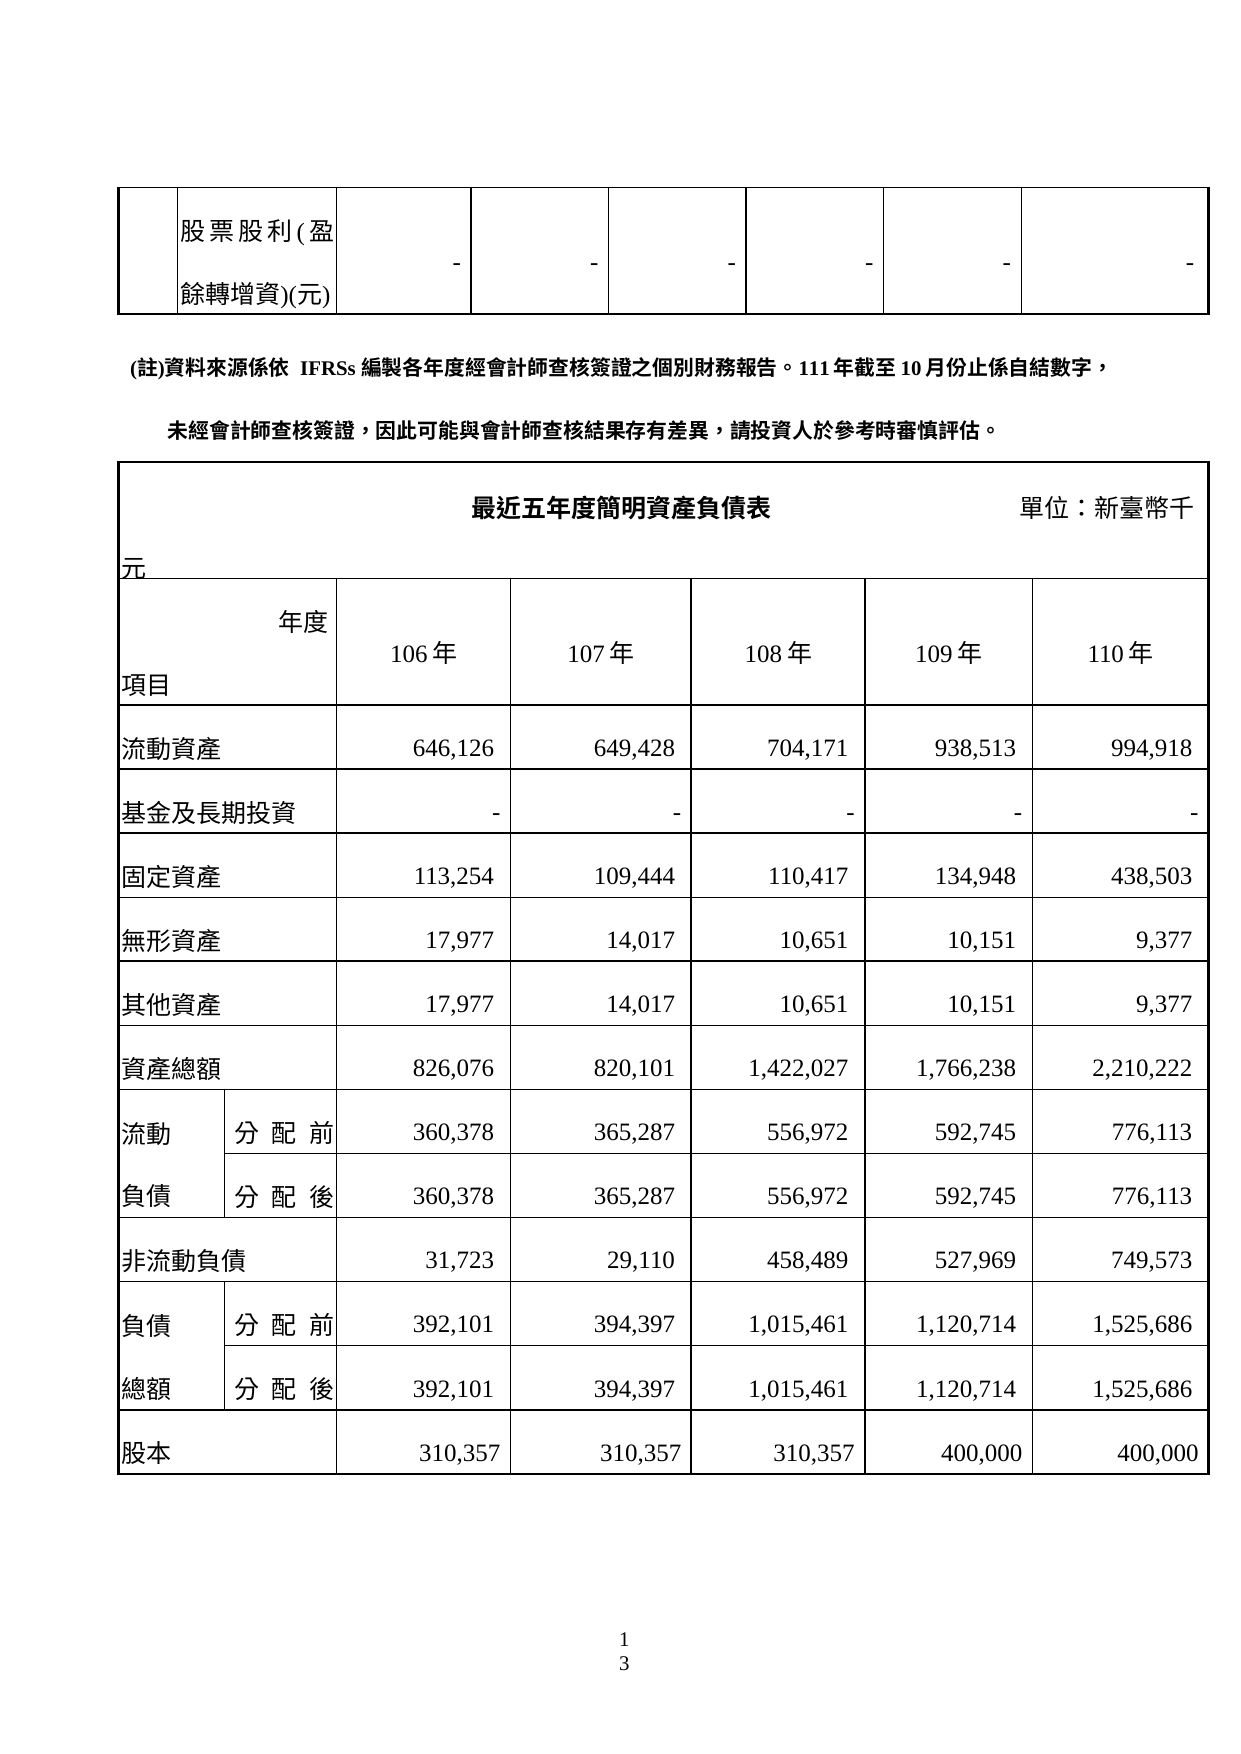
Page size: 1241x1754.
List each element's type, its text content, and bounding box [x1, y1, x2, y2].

table_cell 2,210,222 [1033, 1026, 1207, 1088]
table_cell 400,000 [1033, 1411, 1207, 1473]
table_cell - [866, 770, 1032, 832]
table_cell 110年 [1033, 579, 1207, 704]
table_cell - [1022, 188, 1207, 313]
table_cell 年度 項目 [120, 579, 336, 704]
table_cell 資產總額 [120, 1026, 336, 1088]
table_cell 458,489 [692, 1218, 864, 1281]
table_cell 110,417 [692, 834, 864, 896]
table_cell 1,525,686 [1033, 1346, 1207, 1409]
table_cell 1,120,714 [866, 1346, 1032, 1409]
table_cell - [884, 188, 1021, 313]
table_cell 820,101 [511, 1026, 690, 1088]
table_cell 592,745 [866, 1090, 1032, 1153]
table_cell 365,287 [511, 1154, 690, 1217]
table_cell 9,377 [1033, 898, 1207, 960]
table_cell 非流動負債 [120, 1218, 336, 1281]
table_cell 1,015,461 [692, 1346, 864, 1409]
table_cell 分 配 後 [225, 1346, 336, 1409]
table_cell 310,357 [692, 1411, 864, 1473]
table_cell 107年 [511, 579, 690, 704]
table_cell 其他資產 [120, 962, 336, 1024]
table_cell - [747, 188, 883, 313]
table_cell 1,766,238 [866, 1026, 1032, 1088]
table_cell 流動 負債 [120, 1090, 224, 1217]
table_cell 556,972 [692, 1090, 864, 1153]
table_cell - [609, 188, 745, 313]
table_cell 流動資產 [120, 706, 336, 768]
table_cell 無形資產 [120, 898, 336, 960]
table_cell 592,745 [866, 1154, 1032, 1217]
table_cell 106年 [337, 579, 510, 704]
table_cell - [1033, 770, 1207, 832]
table_cell 113,254 [337, 834, 510, 896]
table_cell 分 配 前 [225, 1282, 336, 1345]
table_cell 分 配 後 [225, 1154, 336, 1217]
table_cell 31,723 [337, 1218, 510, 1281]
table_cell 134,948 [866, 834, 1032, 896]
table_cell 股票股利(盈餘轉增資)(元) [178, 188, 336, 313]
table_cell 108年 [692, 579, 864, 704]
table_cell 365,287 [511, 1090, 690, 1153]
text (註)資料來源係依 IFRSs 編製各年度經會計師查核簽證之個別財務報告。111年截至10月份止係自結數字，未經會計師查核簽證，因此可能與會計師查核結果存有差異，請投資人於參考時審慎評估。 [130, 325, 1122, 450]
table_cell 527,969 [866, 1218, 1032, 1281]
table_cell 9,377 [1033, 962, 1207, 1024]
table_cell 938,513 [866, 706, 1032, 768]
table_cell - [692, 770, 864, 832]
table_cell 400,000 [866, 1411, 1032, 1473]
table_cell 392,101 [337, 1346, 510, 1409]
table_cell 776,113 [1033, 1154, 1207, 1217]
table_cell 1,525,686 [1033, 1282, 1207, 1345]
table_cell 556,972 [692, 1154, 864, 1217]
table_cell 310,357 [511, 1411, 690, 1473]
table_cell - [511, 770, 690, 832]
table_cell 10,151 [866, 898, 1032, 960]
table_cell 360,378 [337, 1090, 510, 1153]
table_cell - [337, 770, 510, 832]
table_cell 360,378 [337, 1154, 510, 1217]
table_cell 994,918 [1033, 706, 1207, 768]
table_cell 109,444 [511, 834, 690, 896]
table_cell 649,428 [511, 706, 690, 768]
table_cell 109年 [866, 579, 1032, 704]
table_cell 10,151 [866, 962, 1032, 1024]
table_cell - [472, 188, 608, 313]
table_header 最近五年度簡明資產負債表 單位：新臺幣千元 [120, 463, 1207, 578]
table_cell 分 配 前 [225, 1090, 336, 1153]
table_cell 1,015,461 [692, 1282, 864, 1345]
table_cell 704,171 [692, 706, 864, 768]
table_cell 負債 總額 [120, 1282, 224, 1409]
table_cell 29,110 [511, 1218, 690, 1281]
table_cell 17,977 [337, 962, 510, 1024]
table_cell - [337, 188, 470, 313]
table_cell 392,101 [337, 1282, 510, 1345]
table_cell 1,422,027 [692, 1026, 864, 1088]
table_cell 394,397 [511, 1346, 690, 1409]
table_cell 10,651 [692, 962, 864, 1024]
table_cell 310,357 [337, 1411, 510, 1473]
table_cell 749,573 [1033, 1218, 1207, 1281]
table_cell [120, 188, 177, 313]
table_cell 394,397 [511, 1282, 690, 1345]
table_cell 1,120,714 [866, 1282, 1032, 1345]
table_cell 固定資產 [120, 834, 336, 896]
table_cell 10,651 [692, 898, 864, 960]
table_cell 14,017 [511, 898, 690, 960]
table_cell 股本 [120, 1411, 336, 1473]
table_cell 438,503 [1033, 834, 1207, 896]
table_cell 14,017 [511, 962, 690, 1024]
table_cell 基金及長期投資 [120, 770, 336, 832]
table_cell 776,113 [1033, 1090, 1207, 1153]
table_cell 826,076 [337, 1026, 510, 1088]
table_cell 646,126 [337, 706, 510, 768]
table_cell 17,977 [337, 898, 510, 960]
